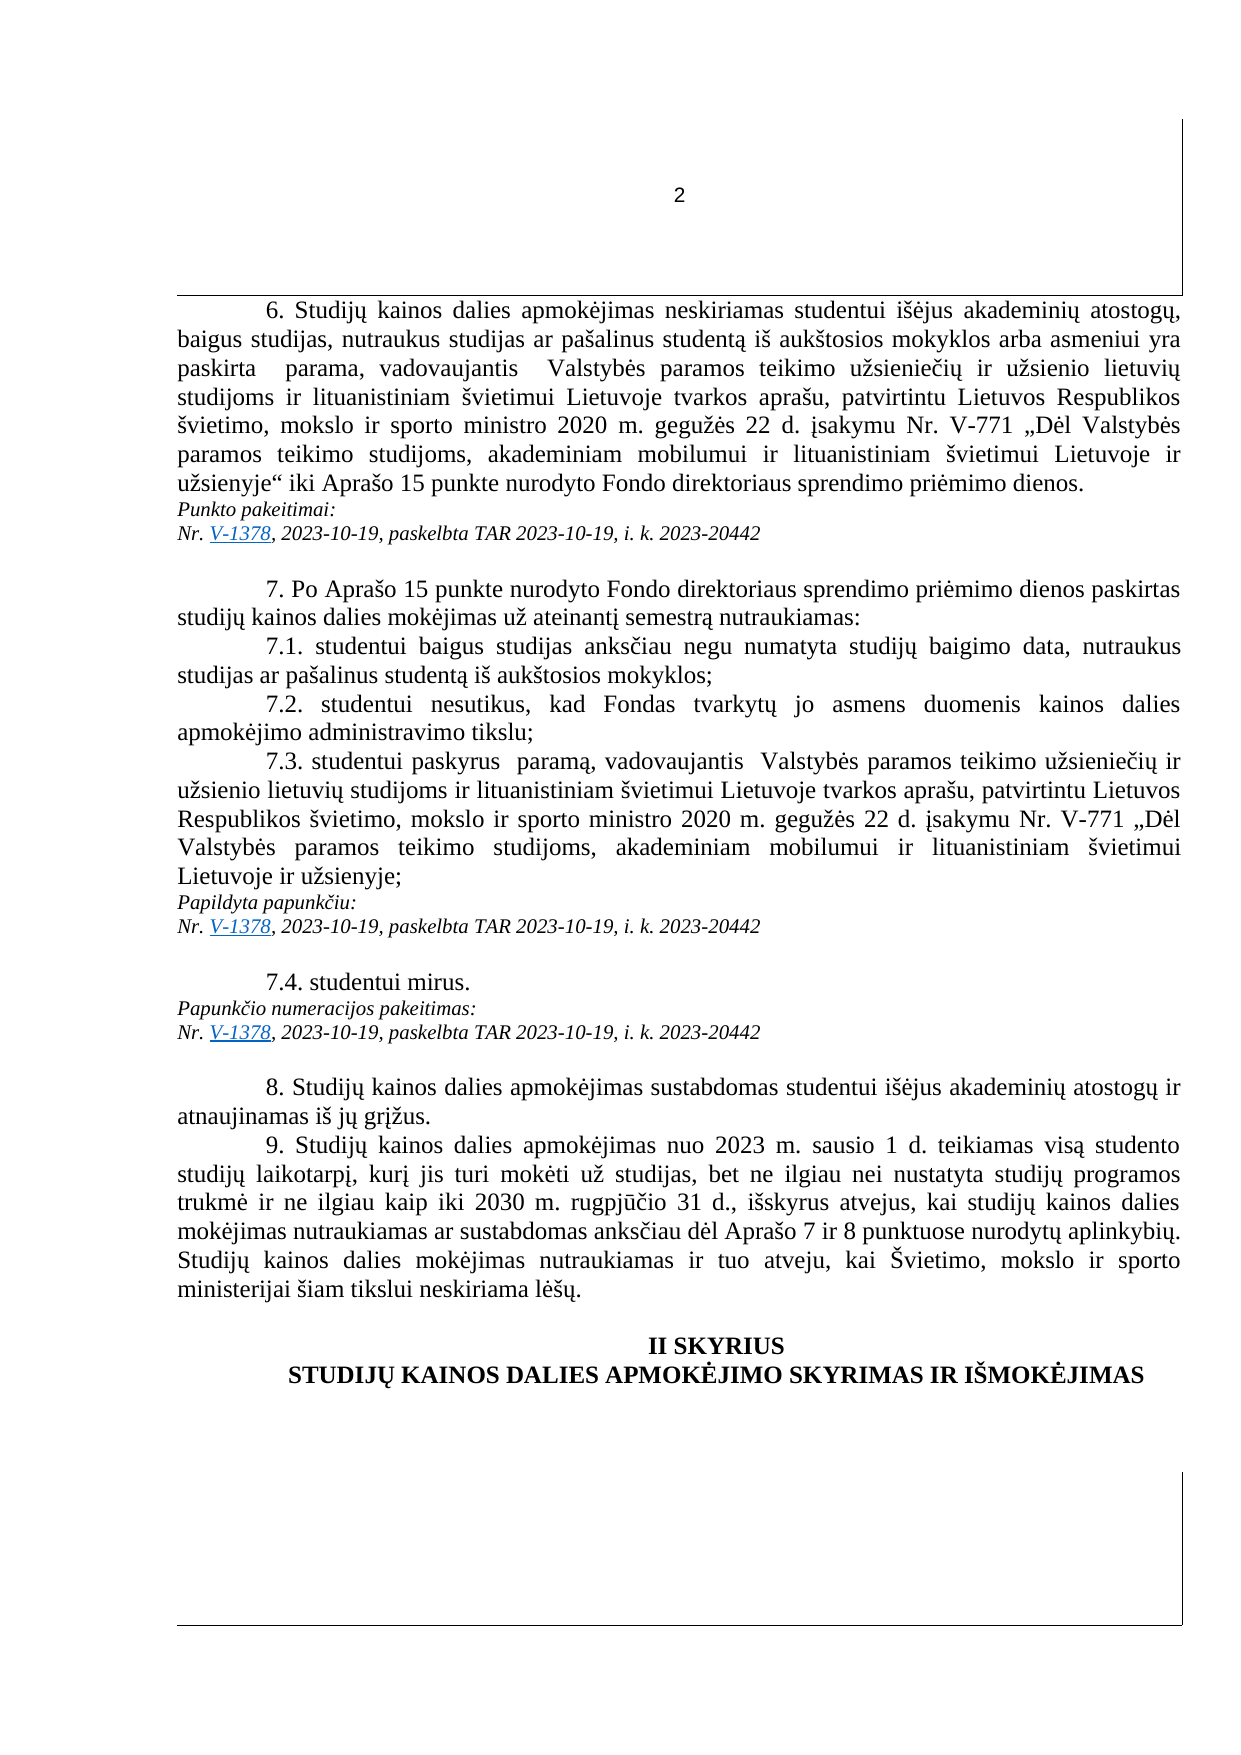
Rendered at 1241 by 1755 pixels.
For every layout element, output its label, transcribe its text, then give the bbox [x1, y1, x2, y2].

text Punkto pakeitimai: [177, 497, 1182, 521]
text 7.1. studentui baigus studijas anksčiau negu numatyta studijų baigimo data, nutraukus studijas ar pašalinus studentą iš aukštosios mokyklos; [177, 631, 1182, 689]
text 7.2. studentui nesutikus, kad Fondas tvarkytų jo asmens duomenis kainos dalies apmokėjimo administravimo tikslu; [177, 689, 1182, 746]
text 7.4. studentui mirus. [177, 967, 1182, 996]
text II SKYRIUS [177, 1331, 1182, 1360]
text 8. Studijų kainos dalies apmokėjimas sustabdomas studentui išėjus akademinių atostogų ir atnaujinamas iš jų grįžus. [177, 1072, 1182, 1130]
text STUDIJŲ KAINOS DALIES APMOKĖJIMO SKYRIMAS IR IŠMOKĖJIMAS [177, 1360, 1182, 1389]
text Nr. V-1378, 2023-10-19, paskelbta TAR 2023-10-19, i. k. 2023-20442 [177, 914, 1182, 938]
text Nr. V-1378, 2023-10-19, paskelbta TAR 2023-10-19, i. k. 2023-20442 [177, 521, 1182, 545]
text Papildyta papunkčiu: [177, 890, 1182, 914]
text Papunkčio numeracijos pakeitimas: [177, 996, 1182, 1020]
text 7. Po Aprašo 15 punkte nurodyto Fondo direktoriaus sprendimo priėmimo dienos paskirtas studijų kainos dalies mokėjimas už ateinantį semestrą nutraukiamas: [177, 574, 1182, 631]
text 6. Studijų kainos dalies apmokėjimas neskiriamas studentui išėjus akademinių atostogų, baigus studijas, nutraukus studijas ar pašalinus studentą iš aukštosios mokyklos arba asmeniui yra paskirta parama, vadovaujantis Valstybės paramos teikimo užsieniečių ir užsienio lietuvių studijoms ir lituanistiniam švietimui Lietuvoje tvarkos aprašu, patvirtintu Lietuvos Respublikos švietimo, mokslo ir sporto ministro 2020 m. gegužės 22 d. įsakymu Nr. V-771 „Dėl Valstybės paramos teikimo studijoms, akademiniam mobilumui ir lituanistiniam švietimui Lietuvoje ir užsienyje“ iki Aprašo 15 punkte nurodyto Fondo direktoriaus sprendimo priėmimo dienos. [177, 296, 1182, 497]
text 9. Studijų kainos dalies apmokėjimas nuo 2023 m. sausio 1 d. teikiamas visą studento studijų laikotarpį, kurį jis turi mokėti už studijas, bet ne ilgiau nei nustatyta studijų programos trukmė ir ne ilgiau kaip iki 2030 m. rugpjūčio 31 d., išskyrus atvejus, kai studijų kainos dalies mokėjimas nutraukiamas ar sustabdomas anksčiau dėl Aprašo 7 ir 8 punktuose nurodytų aplinkybių. Studijų kainos dalies mokėjimas nutraukiamas ir tuo atveju, kai Švietimo, mokslo ir sporto ministerijai šiam tikslui neskiriama lėšų. [177, 1130, 1182, 1302]
text 7.3. studentui paskyrus paramą, vadovaujantis Valstybės paramos teikimo užsieniečių ir užsienio lietuvių studijoms ir lituanistiniam švietimui Lietuvoje tvarkos aprašu, patvirtintu Lietuvos Respublikos švietimo, mokslo ir sporto ministro 2020 m. gegužės 22 d. įsakymu Nr. V-771 „Dėl Valstybės paramos teikimo studijoms, akademiniam mobilumui ir lituanistiniam švietimui Lietuvoje ir užsienyje; [177, 746, 1182, 890]
text Nr. V-1378, 2023-10-19, paskelbta TAR 2023-10-19, i. k. 2023-20442 [177, 1020, 1182, 1044]
